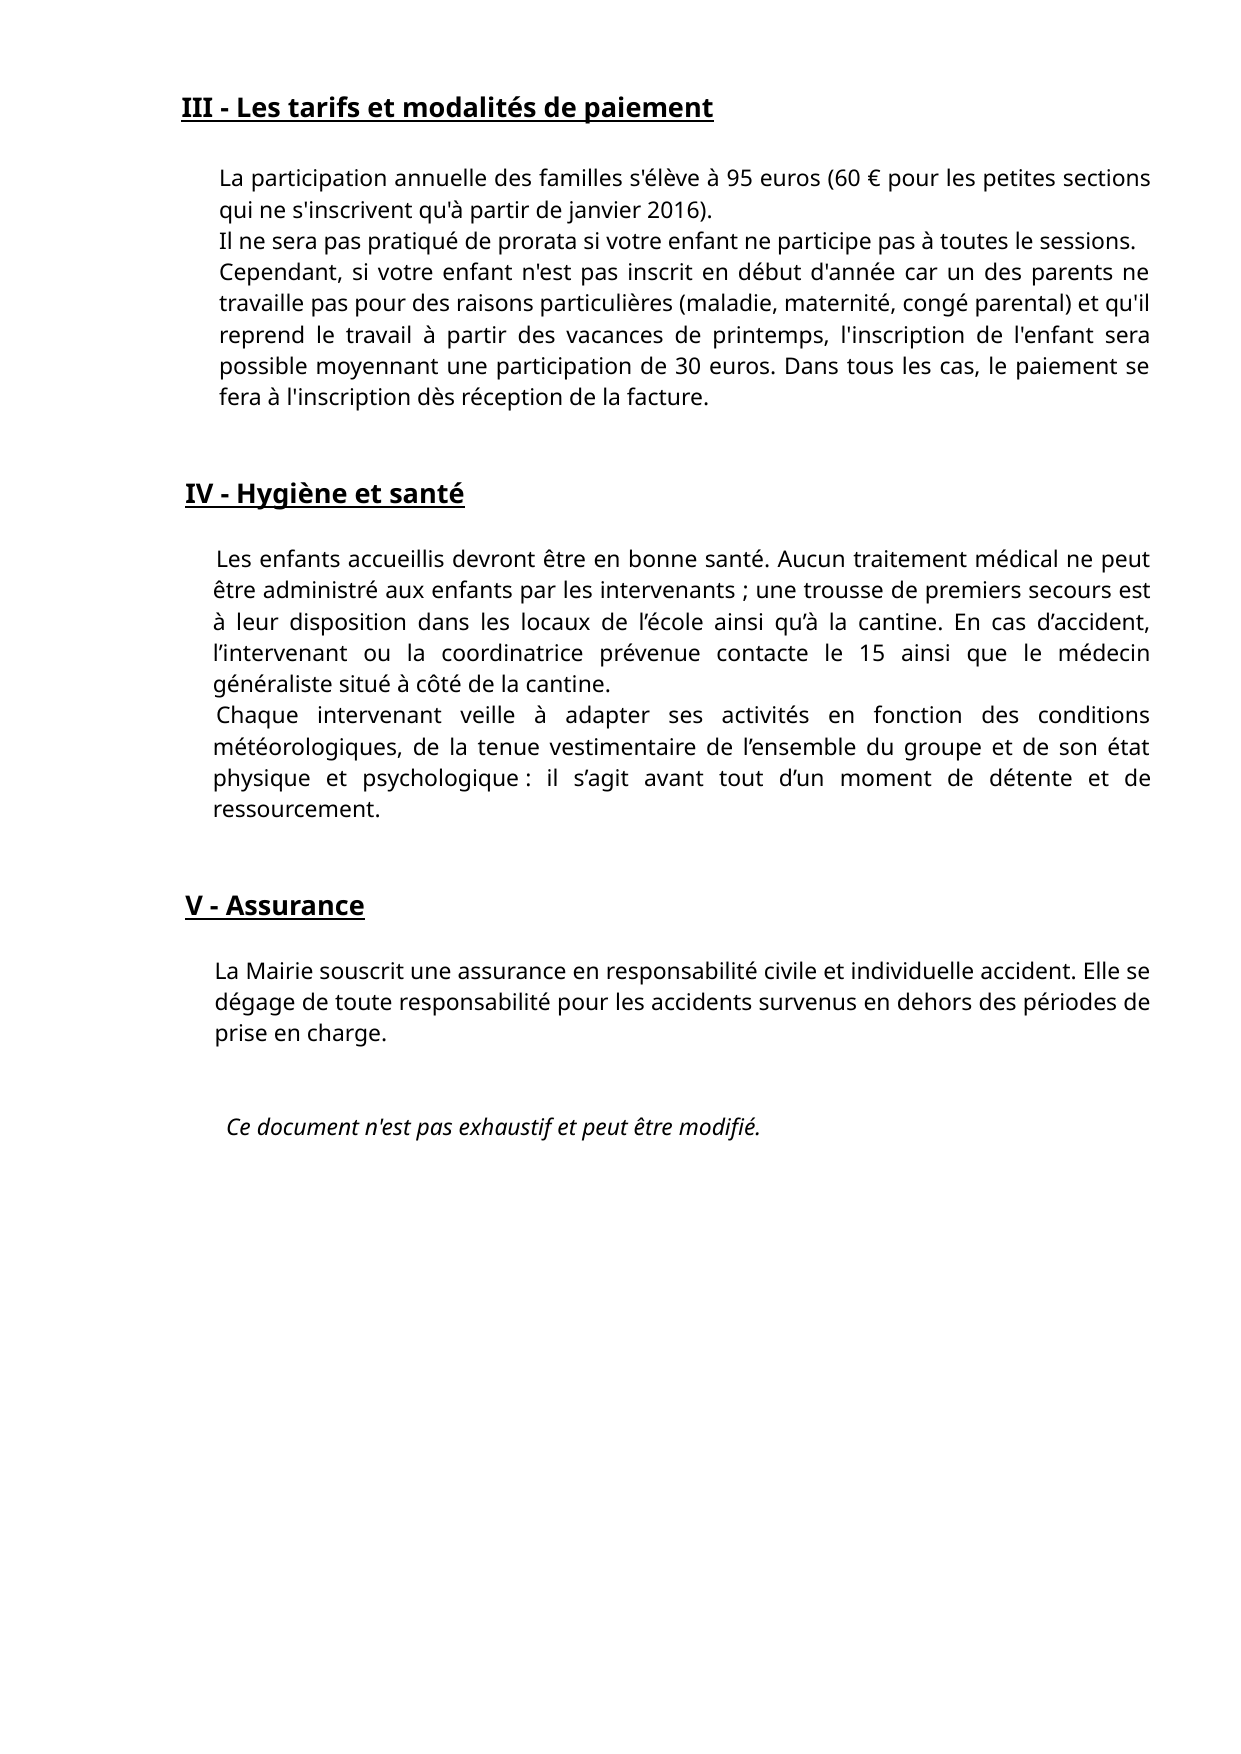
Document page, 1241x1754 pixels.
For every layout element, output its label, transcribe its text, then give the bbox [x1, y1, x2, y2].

list La participation annuelle des familles s'élève à 95 euros (60 € pour les petites sections qui ne s'inscrivent qu'à partir de janvier 2016). [219, 162, 1152, 225]
list Il ne sera pas pratiqué de prorata si votre enfant ne participe pas à toutes le sessions. [219, 225, 1152, 256]
list Cependant, si votre enfant n'est pas inscrit en début d'année car un des parents ne travaille pas pour des raisons particulières (maladie, maternité, congé parental) et qu'il reprend le travail à partir des vacances de printemps, l'inscription de l'enfant sera possible moyennant une participation de 30 euros. Dans tous les cas, le paiement se fera à l'inscription dès réception de la facture. [219, 256, 1152, 412]
text Chaque intervenant veille à adapter ses activités en fonction des conditions météorologiques, de la tenue vestimentaire de l’ensemble du groupe et de son état physique et psychologique : il s’agit avant tout d’un moment de détente et de ressourcement. [213, 699, 1152, 824]
text V - Assurance [185, 887, 1152, 924]
list III - Les tarifs et modalités de paiement [124, 89, 1152, 126]
text Ce document n'est pas exhaustif et peut être modifié. [185, 1111, 1152, 1142]
list IV - Hygiène et santé [148, 475, 1152, 512]
text La Mairie souscrit une assurance en responsabilité civile et individuelle accident. Elle se dégage de toute responsabilité pour les accidents survenus en dehors des périodes de prise en charge. [214, 955, 1152, 1049]
text Les enfants accueillis devront être en bonne santé. Aucun traitement médical ne peut être administré aux enfants par les intervenants ; une trousse de premiers secours est à leur disposition dans les locaux de l’école ainsi qu’à la cantine. En cas d’accident, l’intervenant ou la coordinatrice prévenue contacte le 15 ainsi que le médecin généraliste situé à côté de la cantine. [213, 543, 1152, 699]
